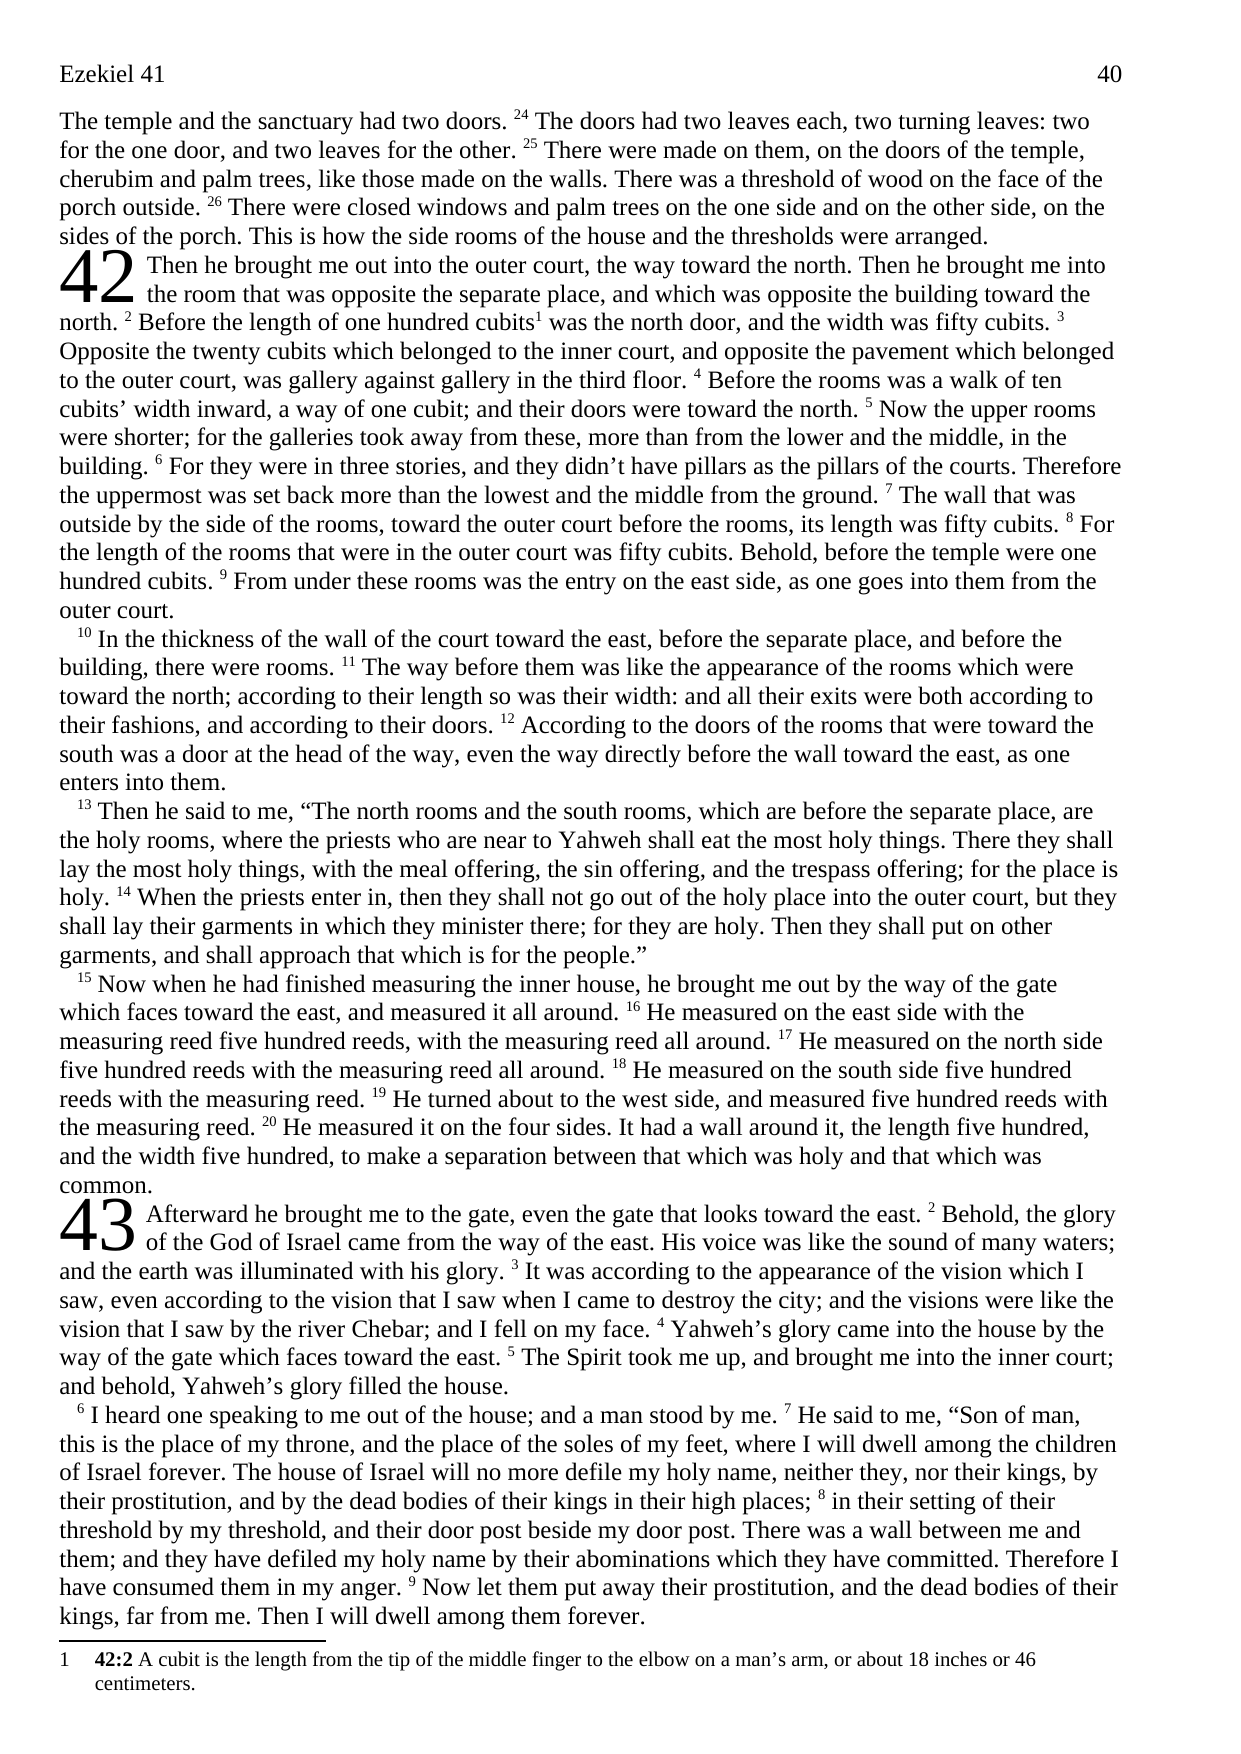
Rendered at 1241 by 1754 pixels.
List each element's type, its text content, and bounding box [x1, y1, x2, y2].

text 42:2 A cubit is the length from the tip of the middle finger to the elbow on a man’s arm, or about 18 inches or 46 centimeters. [59, 1647, 1122, 1695]
text 15 Now when he had finished measuring the inner house, he brought me out by the way of the gate which faces toward the east, and measured it all around. 16 He measured on the east side with the measuring reed five hundred reeds, with the measuring reed all around. 17 He measured on the north side five hundred reeds with the measuring reed all around. 18 He measured on the south side five hundred reeds with the measuring reed. 19 He turned about to the west side, and measured five hundred reeds with the measuring reed. 20 He measured it on the four sides. It had a wall around it, the length five hundred, and the width five hundred, to make a separation between that which was holy and that which was common. [59, 969, 1122, 1199]
text 6 I heard one speaking to me out of the house; and a man stood by me. 7 He said to me, “Son of man, this is the place of my throne, and the place of the soles of my feet, where I will dwell among the children of Israel forever. The house of Israel will no more defile my holy name, neither they, nor their kings, by their prostitution, and by the dead bodies of their kings in their high places; 8 in their setting of their threshold by my threshold, and their door post beside my door post. There was a wall between me and them; and they have defiled my holy name by their abominations which they have committed. Therefore I have consumed them in my anger. 9 Now let them put away their prostitution, and the dead bodies of their kings, far from me. Then I will dwell among them forever. [59, 1400, 1122, 1630]
text 10 In the thickness of the wall of the court toward the east, before the separate place, and before the building, there were rooms. 11 The way before them was like the appearance of the rooms which were toward the north; according to their length so was their width: and all their exits were both according to their fashions, and according to their doors. 12 According to the doors of the rooms that were toward the south was a door at the head of the way, even the way directly before the wall toward the east, as one enters into them. [59, 624, 1122, 796]
text 43Afterward he brought me to the gate, even the gate that looks toward the east. 2 Behold, the glory of the God of Israel came from the way of the east. His voice was like the sound of many waters; and the earth was illuminated with his glory. 3 It was according to the appearance of the vision which I saw, even according to the vision that I saw when I came to destroy the city; and the visions were like the vision that I saw by the river Chebar; and I fell on my face. 4 Yahweh’s glory came into the house by the way of the gate which faces toward the east. 5 The Spirit took me up, and brought me into the inner court; and behold, Yahweh’s glory filled the house. [59, 1199, 1122, 1400]
text The temple and the sanctuary had two doors. 24 The doors had two leaves each, two turning leaves: two for the one door, and two leaves for the other. 25 There were made on them, on the doors of the temple, cherubim and palm trees, like those made on the walls. There was a threshold of wood on the face of the porch outside. 26 There were closed windows and palm trees on the one side and on the other side, on the sides of the porch. This is how the side rooms of the house and the thresholds were arranged. [59, 106, 1122, 250]
text 42Then he brought me out into the outer court, the way toward the north. Then he brought me into the room that was opposite the separate place, and which was opposite the building toward the north. 2 Before the length of one hundred cubits was the north door, and the width was fifty cubits. 3 Opposite the twenty cubits which belonged to the inner court, and opposite the pavement which belonged to the outer court, was gallery against gallery in the third floor. 4 Before the rooms was a walk of ten cubits’ width inward, a way of one cubit; and their doors were toward the north. 5 Now the upper rooms were shorter; for the galleries took away from these, more than from the lower and the middle, in the building. 6 For they were in three stories, and they didn’t have pillars as the pillars of the courts. Therefore the uppermost was set back more than the lowest and the middle from the ground. 7 The wall that was outside by the side of the rooms, toward the outer court before the rooms, its length was fifty cubits. 8 For the length of the rooms that were in the outer court was fifty cubits. Behold, before the temple were one hundred cubits. 9 From under these rooms was the entry on the east side, as one goes into them from the outer court. [59, 250, 1122, 624]
text 13 Then he said to me, “The north rooms and the south rooms, which are before the separate place, are the holy rooms, where the priests who are near to Yahweh shall eat the most holy things. There they shall lay the most holy things, with the meal offering, the sin offering, and the trespass offering; for the place is holy. 14 When the priests enter in, then they shall not go out of the holy place into the outer court, but they shall lay their garments in which they minister there; for they are holy. Then they shall put on other garments, and shall approach that which is for the people.” [59, 796, 1122, 969]
